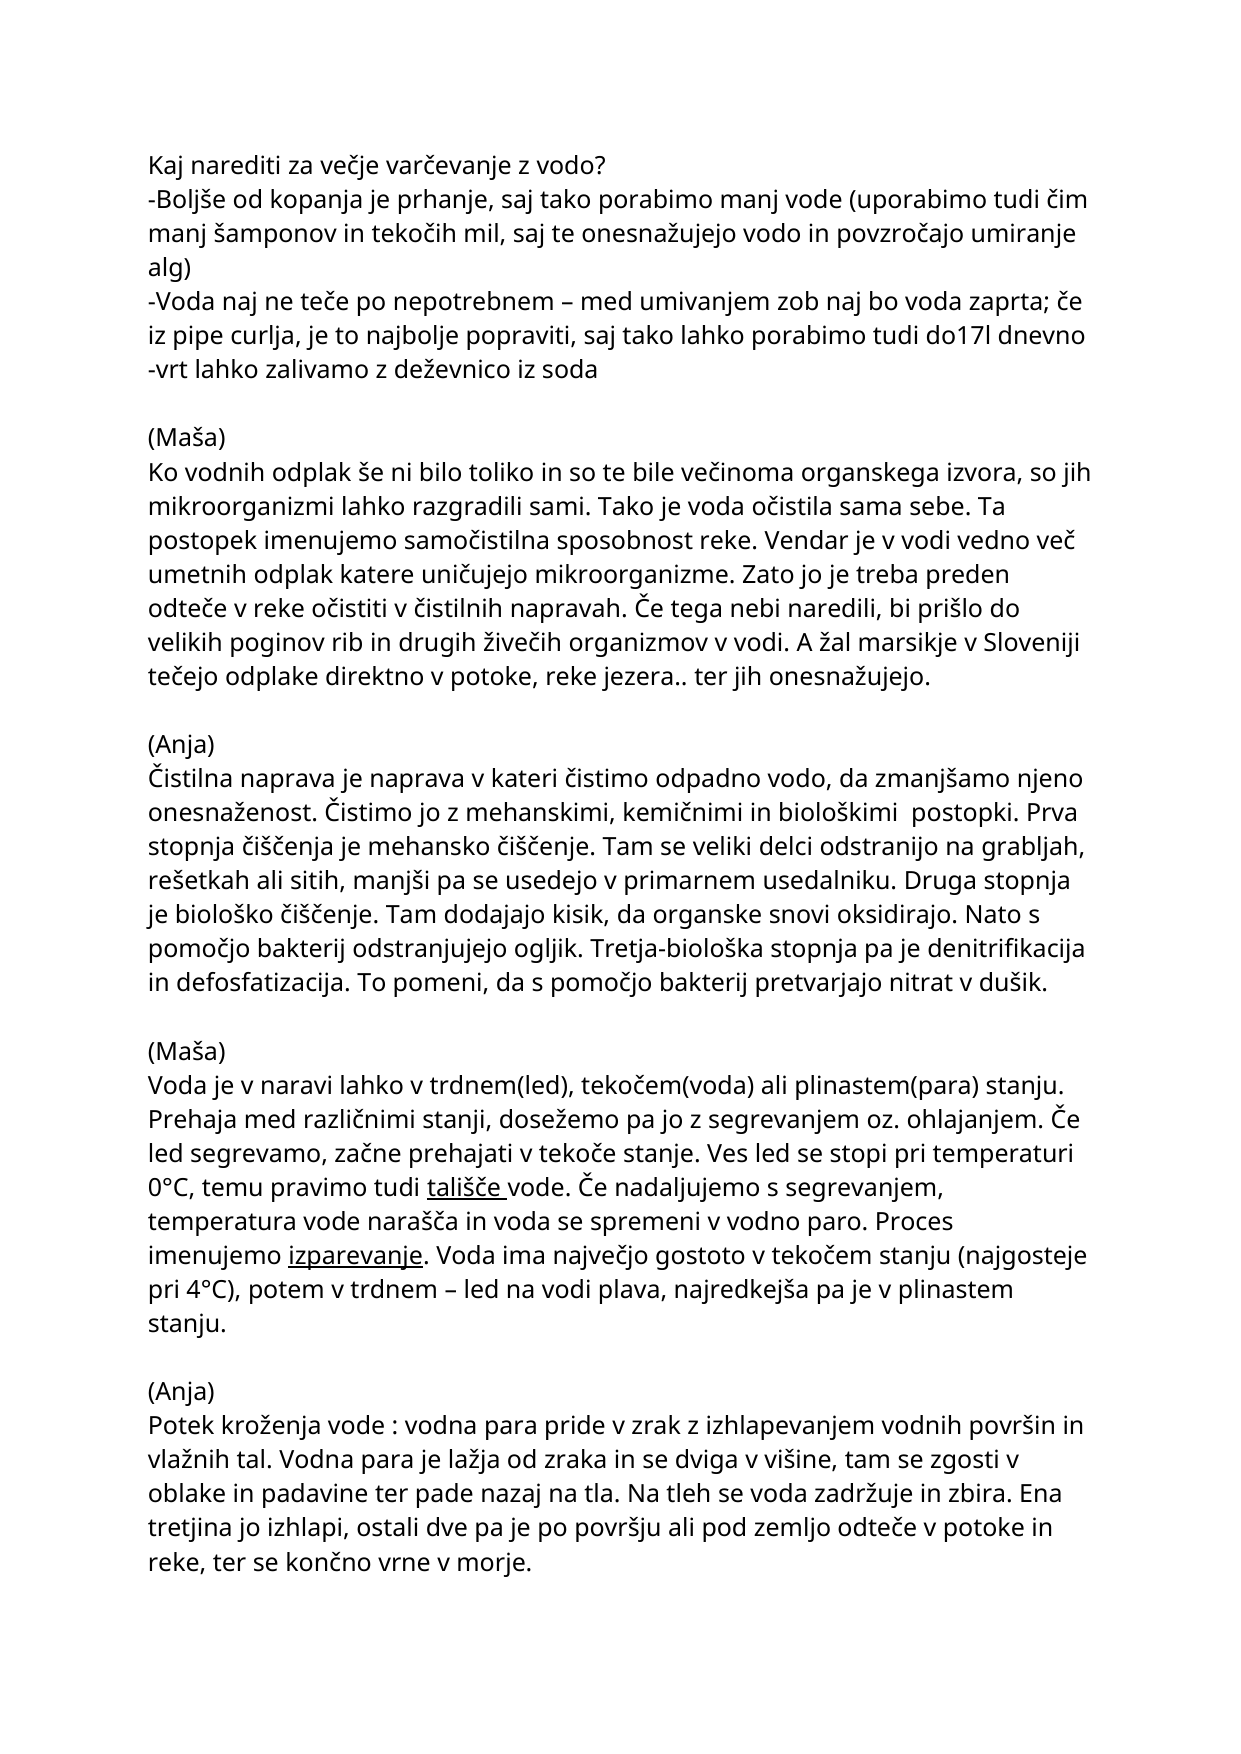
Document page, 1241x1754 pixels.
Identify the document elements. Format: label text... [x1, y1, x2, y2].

text Ko vodnih odplak še ni bilo toliko in so te bile večinoma organskega izvora, so jih mikroorganizmi lahko razgradili sami. Tako je voda očistila sama sebe. Ta postopek imenujemo samočistilna sposobnost reke. Vendar je v vodi vedno več umetnih odplak katere uničujejo mikroorganizme. Zato jo je treba preden odteče v reke očistiti v čistilnih napravah. Če tega nebi naredili, bi prišlo do velikih poginov rib in drugih živečih organizmov v vodi. A žal marsikje v Sloveniji tečejo odplake direktno v potoke, reke jezera.. ter jih onesnažujejo. [148, 454, 1093, 693]
text (Anja) [148, 727, 1093, 761]
text -vrt lahko zalivamo z deževnico iz soda [148, 352, 1093, 386]
text (Anja) [148, 1374, 1093, 1408]
text (Maša) [148, 1033, 1093, 1067]
text (Maša) [148, 420, 1093, 454]
text Voda je v naravi lahko v trdnem(led), tekočem(voda) ali plinastem(para) stanju. Prehaja med različnimi stanji, dosežemo pa jo z segrevanjem oz. ohlajanjem. Če led segrevamo, začne prehajati v tekoče stanje. Ves led se stopi pri temperaturi 0°C, temu pravimo tudi tališče vode. Če nadaljujemo s segrevanjem, temperatura vode narašča in voda se spremeni v vodno paro. Proces imenujemo izparevanje. Voda ima največjo gostoto v tekočem stanju (najgosteje pri 4°C), potem v trdnem – led na vodi plava, najredkejša pa je v plinastem stanju. [148, 1067, 1093, 1340]
text Čistilna naprava je naprava v kateri čistimo odpadno vodo, da zmanjšamo njeno onesnaženost. Čistimo jo z mehanskimi, kemičnimi in biološkimi postopki. Prva stopnja čiščenja je mehansko čiščenje. Tam se veliki delci odstranijo na grabljah, rešetkah ali sitih, manjši pa se usedejo v primarnem usedalniku. Druga stopnja je biološko čiščenje. Tam dodajajo kisik, da organske snovi oksidirajo. Nato s pomočjo bakterij odstranjujejo ogljik. Tretja-biološka stopnja pa je denitrifikacija in defosfatizacija. To pomeni, da s pomočjo bakterij pretvarjajo nitrat v dušik. [148, 761, 1093, 999]
text -Voda naj ne teče po nepotrebnem – med umivanjem zob naj bo voda zaprta; če iz pipe curlja, je to najbolje popraviti, saj tako lahko porabimo tudi do17l dnevno [148, 284, 1093, 352]
text Kaj narediti za večje varčevanje z vodo? [148, 148, 1093, 182]
text Potek kroženja vode : vodna para pride v zrak z izhlapevanjem vodnih površin in vlažnih tal. Vodna para je lažja od zraka in se dviga v višine, tam se zgosti v oblake in padavine ter pade nazaj na tla. Na tleh se voda zadržuje in zbira. Ena tretjina jo izhlapi, ostali dve pa je po površju ali pod zemljo odteče v potoke in reke, ter se končno vrne v morje. [148, 1408, 1093, 1578]
text -Boljše od kopanja je prhanje, saj tako porabimo manj vode (uporabimo tudi čim manj šamponov in tekočih mil, saj te onesnažujejo vodo in povzročajo umiranje alg) [148, 182, 1093, 284]
